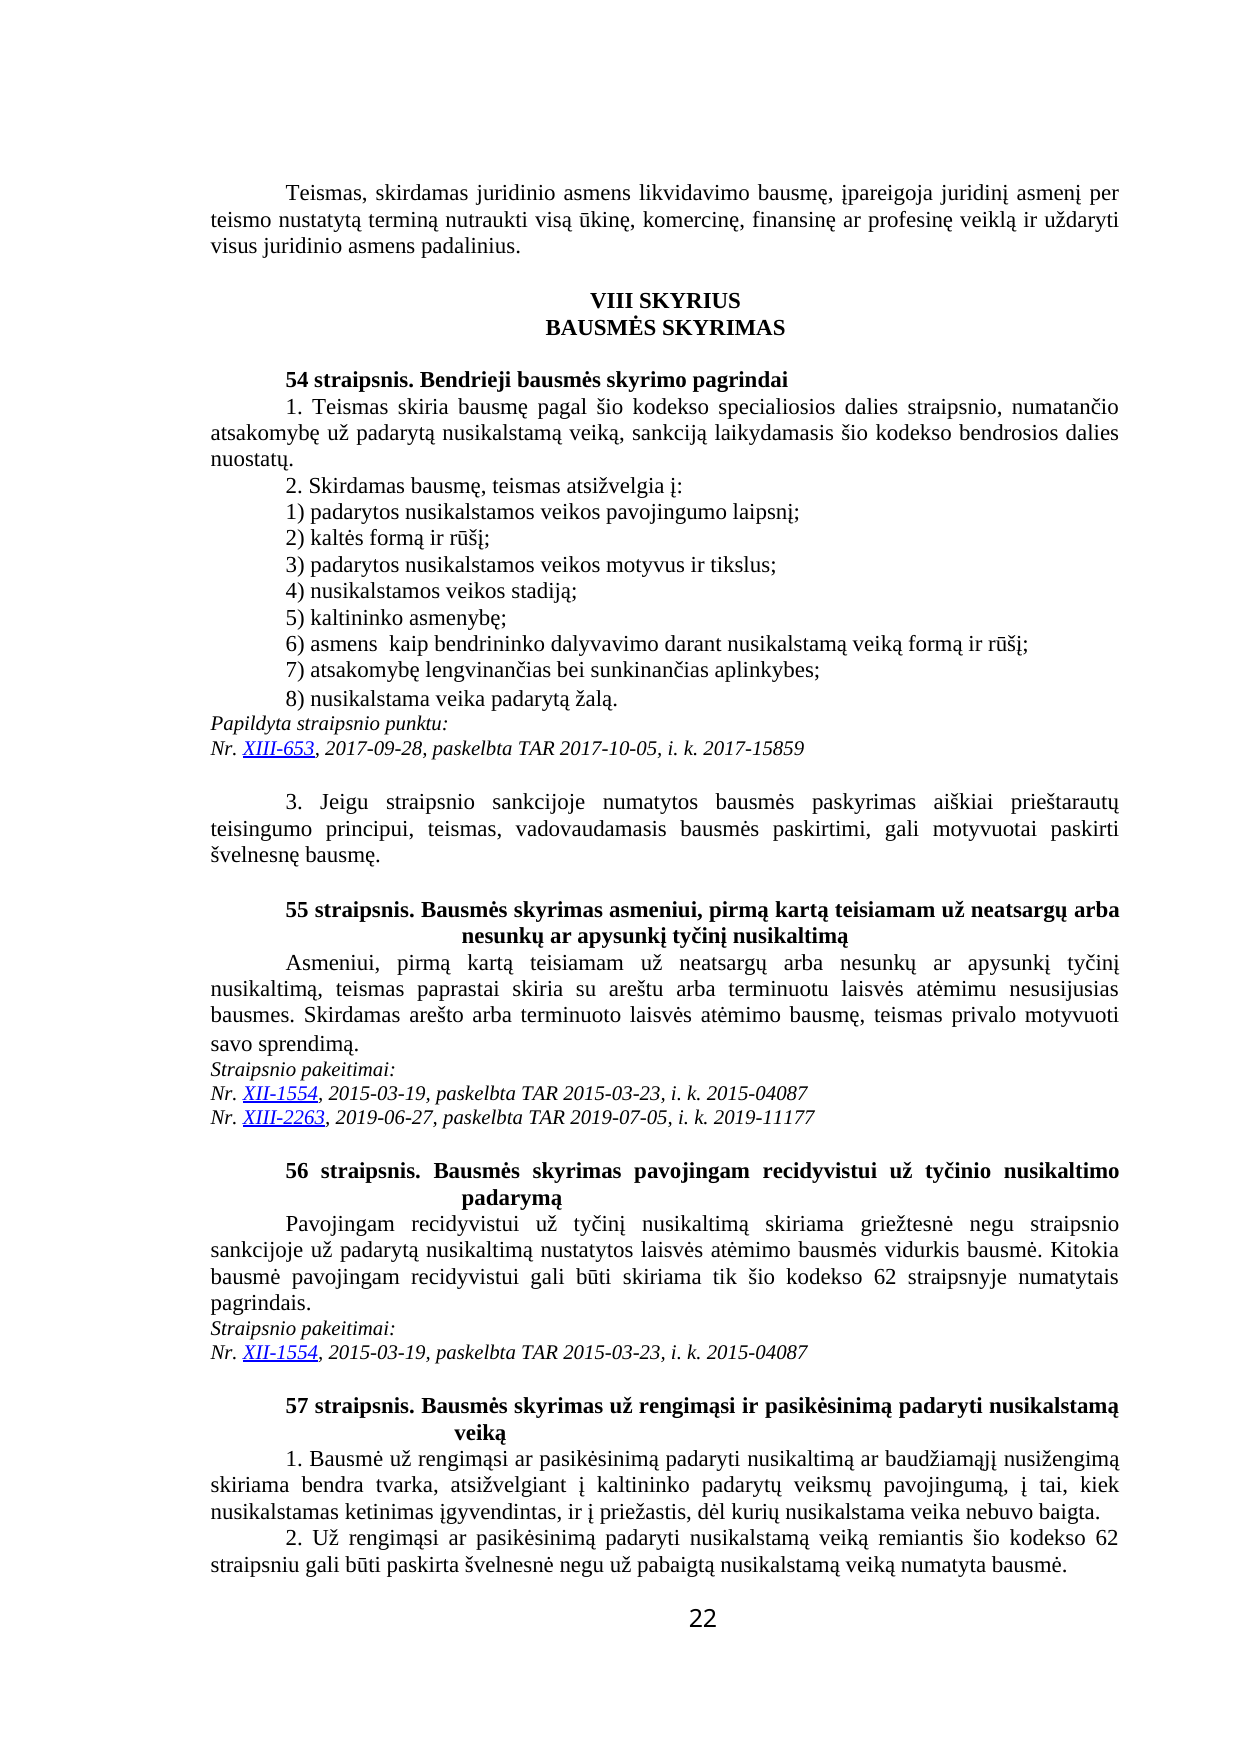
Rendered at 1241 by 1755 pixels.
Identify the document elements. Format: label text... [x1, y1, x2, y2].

text 8) nusikalstama veika padarytą žalą. [210, 683, 1120, 711]
text 6) asmens kaip bendrininko dalyvavimo darant nusikalstamą veiką formą ir rūšį; [210, 630, 1120, 656]
text Straipsnio pakeitimai: [210, 1057, 1120, 1081]
text Nr. XII-1554, 2015-03-19, paskelbta TAR 2015-03-23, i. k. 2015-04087 [210, 1340, 1120, 1364]
text Straipsnio pakeitimai: [210, 1316, 1120, 1340]
text 56 straipsnis. Bausmės skyrimas pavojingam recidyvistui už tyčinio nusikaltimo padarymą [285, 1157, 1120, 1210]
text 2) kaltės formą ir rūšį; [210, 524, 1120, 551]
text 1. Teismas skiria bausmę pagal šio kodekso specialiosios dalies straipsnio, numatančio atsakomybę už padarytą nusikalstamą veiką, sankciją laikydamasis šio kodekso bendrosios dalies nuostatų. [210, 393, 1120, 472]
text 2. Skirdamas bausmę, teismas atsižvelgia į: [210, 472, 1120, 498]
text 55 straipsnis. Bausmės skyrimas asmeniui, pirmą kartą teisiamam už neatsargų arba nesunkų ar apysunkį tyčinį nusikaltimą [285, 896, 1120, 949]
text 57 straipsnis. Bausmės skyrimas už rengimąsi ir pasikėsinimą padaryti nusikalstamą veiką [285, 1392, 1120, 1445]
text 7) atsakomybę lengvinančias bei sunkinančias aplinkybes; [210, 656, 1120, 683]
text Asmeniui, pirmą kartą teisiamam už neatsargų arba nesunkų ar apysunkį tyčinį nusikaltimą, teismas paprastai skiria su areštu arba terminuotu laisvės atėmimu nesusijusias bausmes. Skirdamas arešto arba terminuoto laisvės atėmimo bausmę, teismas privalo motyvuoti savo sprendimą. [210, 949, 1120, 1057]
text Nr. XIII-653, 2017-09-28, paskelbta TAR 2017-10-05, i. k. 2017-15859 [210, 735, 1120, 759]
text BAUSMĖS SKYRIMAS [210, 314, 1120, 340]
text Papildyta straipsnio punktu: [210, 711, 1120, 735]
text 4) nusikalstamos veikos stadiją; [210, 577, 1120, 603]
text 3) padarytos nusikalstamos veikos motyvus ir tikslus; [210, 551, 1120, 577]
text Pavojingam recidyvistui už tyčinį nusikaltimą skiriama griežtesnė negu straipsnio sankcijoje už padarytą nusikaltimą nustatytos laisvės atėmimo bausmės vidurkis bausmė. Kitokia bausmė pavojingam recidyvistui gali būti skiriama tik šio kodekso 62 straipsnyje numatytais pagrindais. [210, 1210, 1120, 1316]
text Nr. XIII-2263, 2019-06-27, paskelbta TAR 2019-07-05, i. k. 2019-11177 [210, 1105, 1120, 1129]
text 5) kaltininko asmenybę; [210, 603, 1120, 630]
text 1) padarytos nusikalstamos veikos pavojingumo laipsnį; [210, 498, 1120, 524]
text 1. Bausmė už rengimąsi ar pasikėsinimą padaryti nusikaltimą ar baudžiamąjį nusižengimą skiriama bendra tvarka, atsižvelgiant į kaltininko padarytų veiksmų pavojingumą, į tai, kiek nusikalstamas ketinimas įgyvendintas, ir į priežastis, dėl kurių nusikalstama veika nebuvo baigta. [210, 1445, 1120, 1524]
subtitle VIII SKYRIUS [210, 287, 1120, 314]
text Teismas, skirdamas juridinio asmens likvidavimo bausmę, įpareigoja juridinį asmenį per teismo nustatytą terminą nutraukti visą ūkinę, komercinę, finansinę ar profesinę veiklą ir uždaryti visus juridinio asmens padalinius. [210, 179, 1120, 258]
text Nr. XII-1554, 2015-03-19, paskelbta TAR 2015-03-23, i. k. 2015-04087 [210, 1081, 1120, 1105]
text 54 straipsnis. Bendrieji bausmės skyrimo pagrindai [210, 366, 1120, 393]
text 3. Jeigu straipsnio sankcijoje numatytos bausmės paskyrimas aiškiai prieštarautų teisingumo principui, teismas, vadovaudamasis bausmės paskirtimi, gali motyvuotai paskirti švelnesnę bausmę. [210, 788, 1120, 867]
text 2. Už rengimąsi ar pasikėsinimą padaryti nusikalstamą veiką remiantis šio kodekso 62 straipsniu gali būti paskirta švelnesnė negu už pabaigtą nusikalstamą veiką numatyta bausmė. [210, 1524, 1120, 1577]
